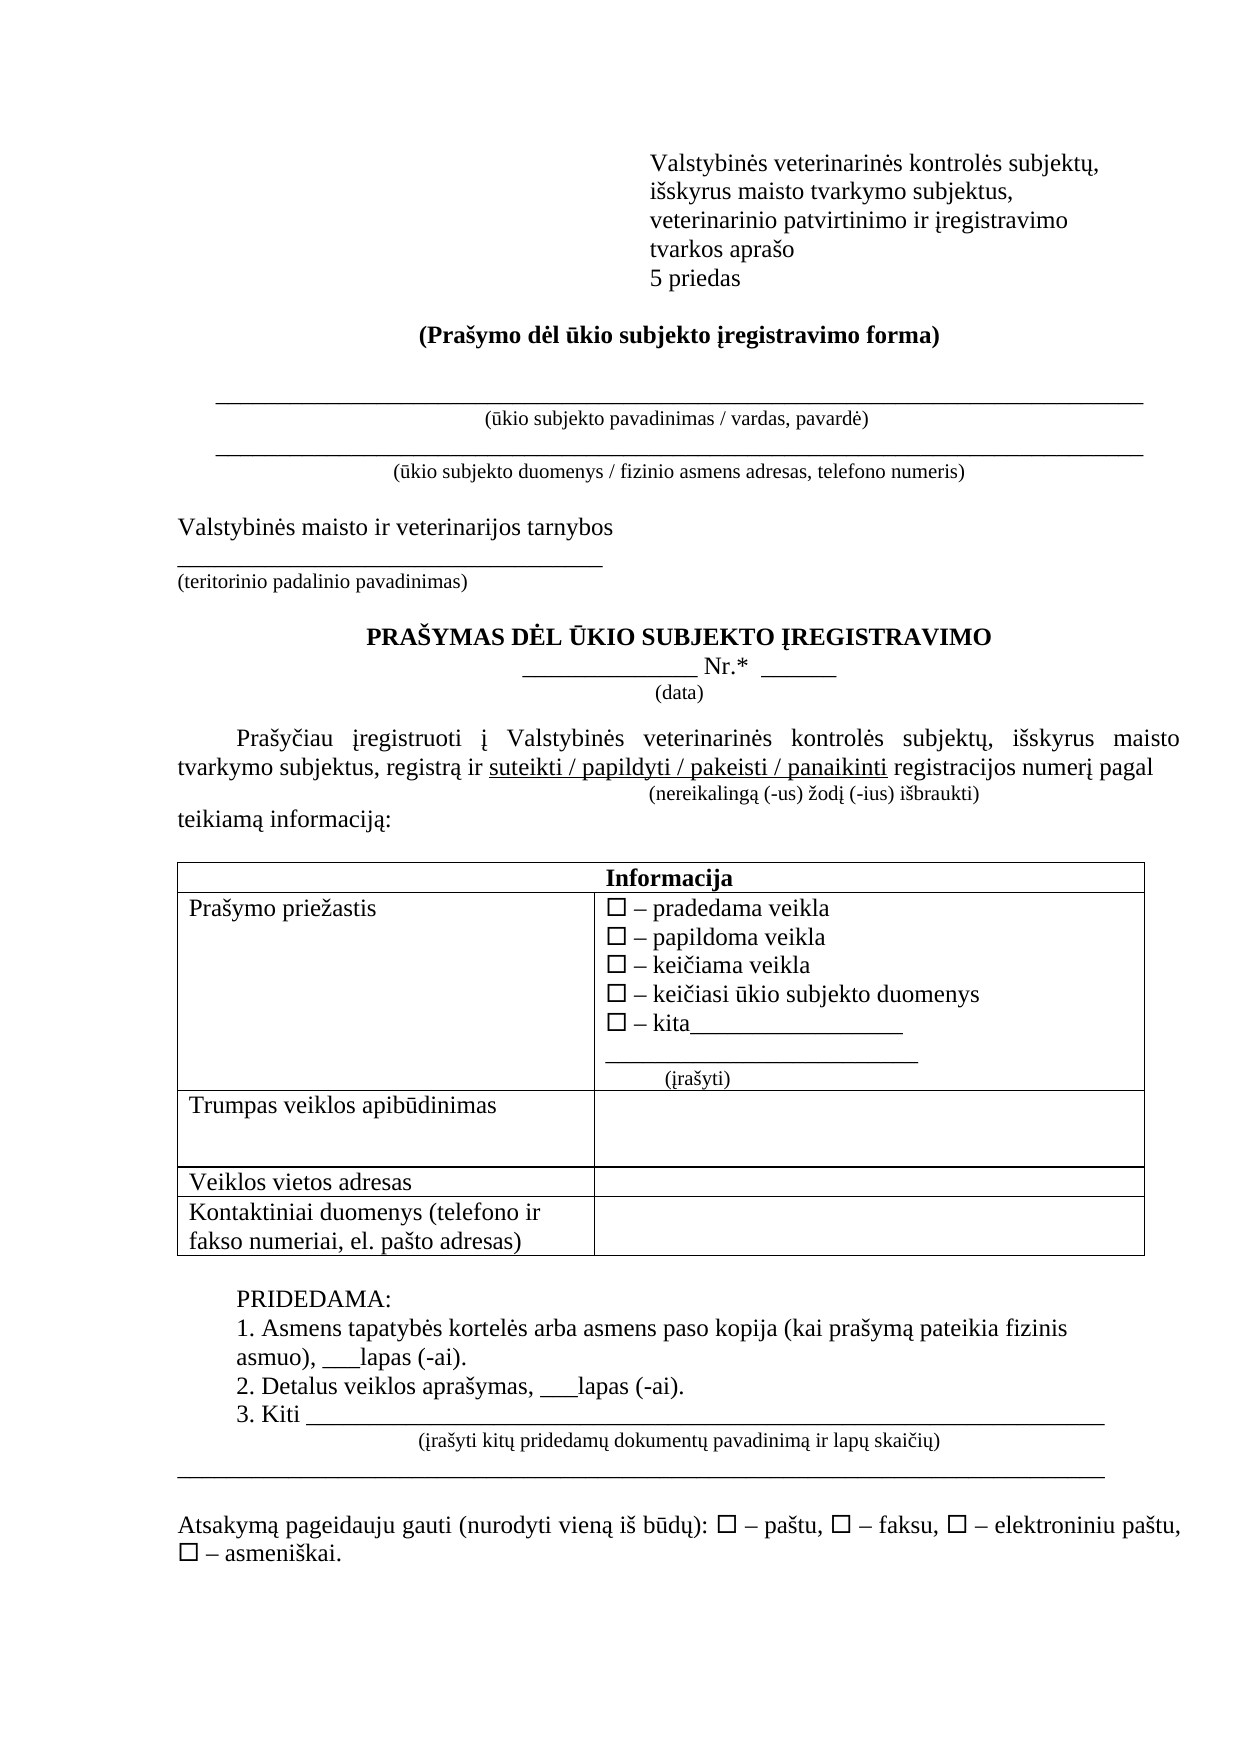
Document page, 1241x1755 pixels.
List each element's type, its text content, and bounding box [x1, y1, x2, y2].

table_cell [595, 1197, 1144, 1255]
text _ [177, 378, 1181, 406]
text __________________________________ [177, 541, 1181, 569]
text Valstybinės veterinarinės kontrolės subjektų, [649, 148, 1181, 176]
text teikiamą informaciją: [177, 804, 1181, 833]
text (ūkio subjekto pavadinimas / vardas, pavardė) [177, 406, 1181, 430]
text Prašyčiau įregistruoti į Valstybinės veterinarinės kontrolės subjektų, išskyrus maisto tvarkymo subjektus, registrą ir suteikti / papildyti / pakeisti / panaikinti registracijos numerį pagal [177, 723, 1181, 781]
text (data) [177, 680, 1181, 704]
table_cell [595, 1091, 1144, 1166]
text 5 priedas [649, 263, 1181, 291]
text 2. Detalus veiklos aprašymas, ___lapas (-ai). [177, 1371, 1181, 1399]
text ______________ Nr.* ______ [177, 651, 1181, 680]
table_cell Trumpas veiklos apibūdinimas [178, 1091, 594, 1166]
table_cell Prašymo priežastis [178, 893, 594, 1089]
text 3. Kiti [177, 1399, 1181, 1428]
text veterinarinio patvirtinimo ir įregistravimo [649, 205, 1181, 234]
table_cell [] – pradedama veikla [] – papildoma veikla [] – keičiama veikla [] – keičiasi ūkio subjekto duomenys [] – kita_________________ _________________________ (įrašyti) [595, 893, 1144, 1089]
text Atsakymą pageidauju gauti (nurodyti vieną iš būdų): [] – paštu, [] – faksu, [] – elektroniniu paštu, [] – asmeniškai. [177, 1510, 1181, 1567]
text asmuo), ___lapas (-ai). [177, 1342, 1181, 1371]
text _ [177, 1452, 1181, 1481]
text išskyrus maisto tvarkymo subjektus, [649, 176, 1181, 205]
text (įrašyti kitų pridedamų dokumentų pavadinimą ir lapų skaičių) [177, 1428, 1181, 1452]
table_header Informacija [594, 863, 1144, 892]
table_cell Kontaktiniai duomenys (telefono ir fakso numeriai, el. pašto adresas) [178, 1197, 594, 1255]
text (Prašymo dėl ūkio subjekto įregistravimo forma) [177, 320, 1181, 349]
text Valstybinės maisto ir veterinarijos tarnybos [177, 512, 1181, 541]
text PRIDEDAMA: [177, 1284, 1181, 1313]
text _ [177, 430, 1181, 459]
text (teritorinio padalinio pavadinimas) [177, 569, 1181, 593]
text tvarkos aprašo [649, 234, 1181, 263]
text (nereikalingą (-us) žodį (-ius) išbraukti) [312, 781, 1181, 804]
table_header [178, 863, 594, 892]
text 1. Asmens tapatybės kortelės arba asmens paso kopija (kai prašymą pateikia fizinis [177, 1313, 1181, 1342]
text (ūkio subjekto duomenys / fizinio asmens adresas, telefono numeris) [177, 459, 1181, 483]
text PRAŠYMAS DĖL ŪKIO SUBJEKTO ĮREGISTRAVIMO [177, 622, 1181, 651]
table_cell [595, 1168, 1144, 1196]
table_cell Veiklos vietos adresas [178, 1168, 594, 1196]
